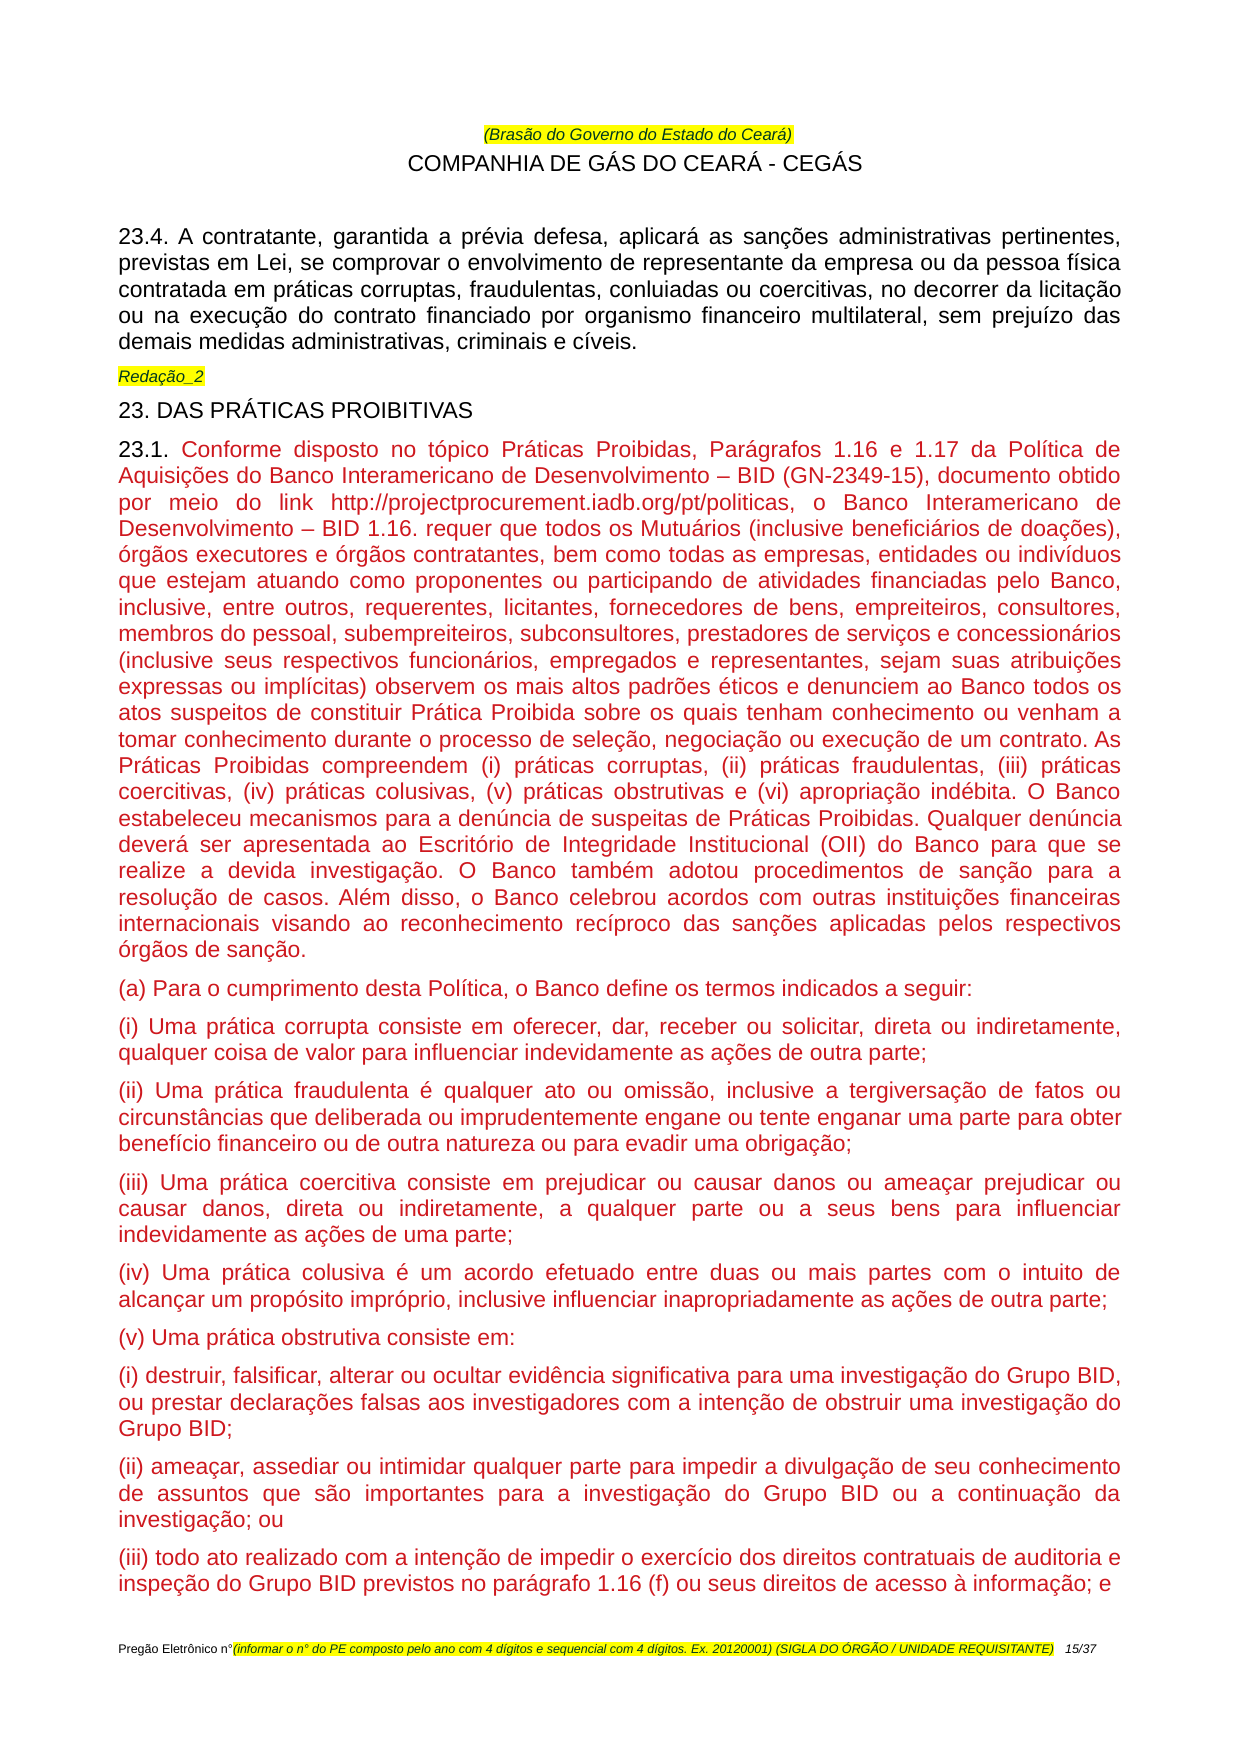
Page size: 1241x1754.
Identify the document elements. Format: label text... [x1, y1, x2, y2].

text (i) destruir, falsificar, alterar ou ocultar evidência significativa para uma investigação do Grupo BID, ou prestar declarações falsas aos investigadores com a intenção de obstruir uma investigação do Grupo BID; [118, 1362, 1122, 1441]
text (v) Uma prática obstrutiva consiste em: [118, 1324, 1122, 1350]
text (iii) todo ato realizado com a intenção de impedir o exercício dos direitos contratuais de auditoria e inspeção do Grupo BID previstos no parágrafo 1.16 (f) ou seus direitos de acesso à informação; e [118, 1544, 1122, 1597]
text Redação_2 [118, 366, 1123, 386]
text (i) Uma prática corrupta consiste em oferecer, dar, receber ou solicitar, direta ou indiretamente, qualquer coisa de valor para influenciar indevidamente as ações de outra parte; [118, 1013, 1122, 1066]
text (ii) ameaçar, assediar ou intimidar qualquer parte para impedir a divulgação de seu conhecimento de assuntos que são importantes para a investigação do Grupo BID ou a continuação da investigação; ou [118, 1453, 1122, 1532]
text 23.4. A contratante, garantida a prévia defesa, aplicará as sanções administrativas pertinentes, previstas em Lei, se comprovar o envolvimento de representante da empresa ou da pessoa física contratada em práticas corruptas, fraudulentas, conluiadas ou coercitivas, no decorrer da licitação ou na execução do contrato financiado por organismo financeiro multilateral, sem prejuízo das demais medidas administrativas, criminais e cíveis. [118, 223, 1122, 354]
text (iii) Uma prática coercitiva consiste em prejudicar ou causar danos ou ameaçar prejudicar ou causar danos, direta ou indiretamente, a qualquer parte ou a seus bens para influenciar indevidamente as ações de uma parte; [118, 1168, 1122, 1247]
text (ii) Uma prática fraudulenta é qualquer ato ou omissão, inclusive a tergiversação de fatos ou circunstâncias que deliberada ou imprudentemente engane ou tente enganar uma parte para obter benefício financeiro ou de outra natureza ou para evadir uma obrigação; [118, 1077, 1122, 1157]
text 23.1. Conforme disposto no tópico Práticas Proibidas, Parágrafos 1.16 e 1.17 da Política de Aquisições do Banco Interamericano de Desenvolvimento – BID (GN-2349-15), documento obtido por meio do link http://projectprocurement.iadb.org/pt/politicas, o Banco Interamericano de Desenvolvimento – BID 1.16. requer que todos os Mutuários (inclusive beneficiários de doações), órgãos executores e órgãos contratantes, bem como todas as empresas, entidades ou indivíduos que estejam atuando como proponentes ou participando de atividades financiadas pelo Banco, inclusive, entre outros, requerentes, licitantes, fornecedores de bens, empreiteiros, consultores, membros do pessoal, subempreiteiros, subconsultores, prestadores de serviços e concessionários (inclusive seus respectivos funcionários, empregados e representantes, sejam suas atribuições expressas ou implícitas) observem os mais altos padrões éticos e denunciem ao Banco todos os atos suspeitos de constituir Prática Proibida sobre os quais tenham conhecimento ou venham a tomar conhecimento durante o processo de seleção, negociação ou execução de um contrato. As Práticas Proibidas compreendem (i) práticas corruptas, (ii) práticas fraudulentas, (iii) práticas coercitivas, (iv) práticas colusivas, (v) práticas obstrutivas e (vi) apropriação indébita. O Banco estabeleceu mecanismos para a denúncia de suspeitas de Práticas Proibidas. Qualquer denúncia deverá ser apresentada ao Escritório de Integridade Institucional (OII) do Banco para que se realize a devida investigação. O Banco também adotou procedimentos de sanção para a resolução de casos. Além disso, o Banco celebrou acordos com outras instituições financeiras internacionais visando ao reconhecimento recíproco das sanções aplicadas pelos respectivos órgãos de sanção. [118, 436, 1122, 963]
text (a) Para o cumprimento desta Política, o Banco define os termos indicados a seguir: [118, 975, 1122, 1001]
text (iv) Uma prática colusiva é um acordo efetuado entre duas ou mais partes com o intuito de alcançar um propósito impróprio, inclusive influenciar inapropriadamente as ações de outra parte; [118, 1259, 1122, 1312]
text 23. DAS PRÁTICAS PROIBITIVAS [118, 397, 1122, 424]
